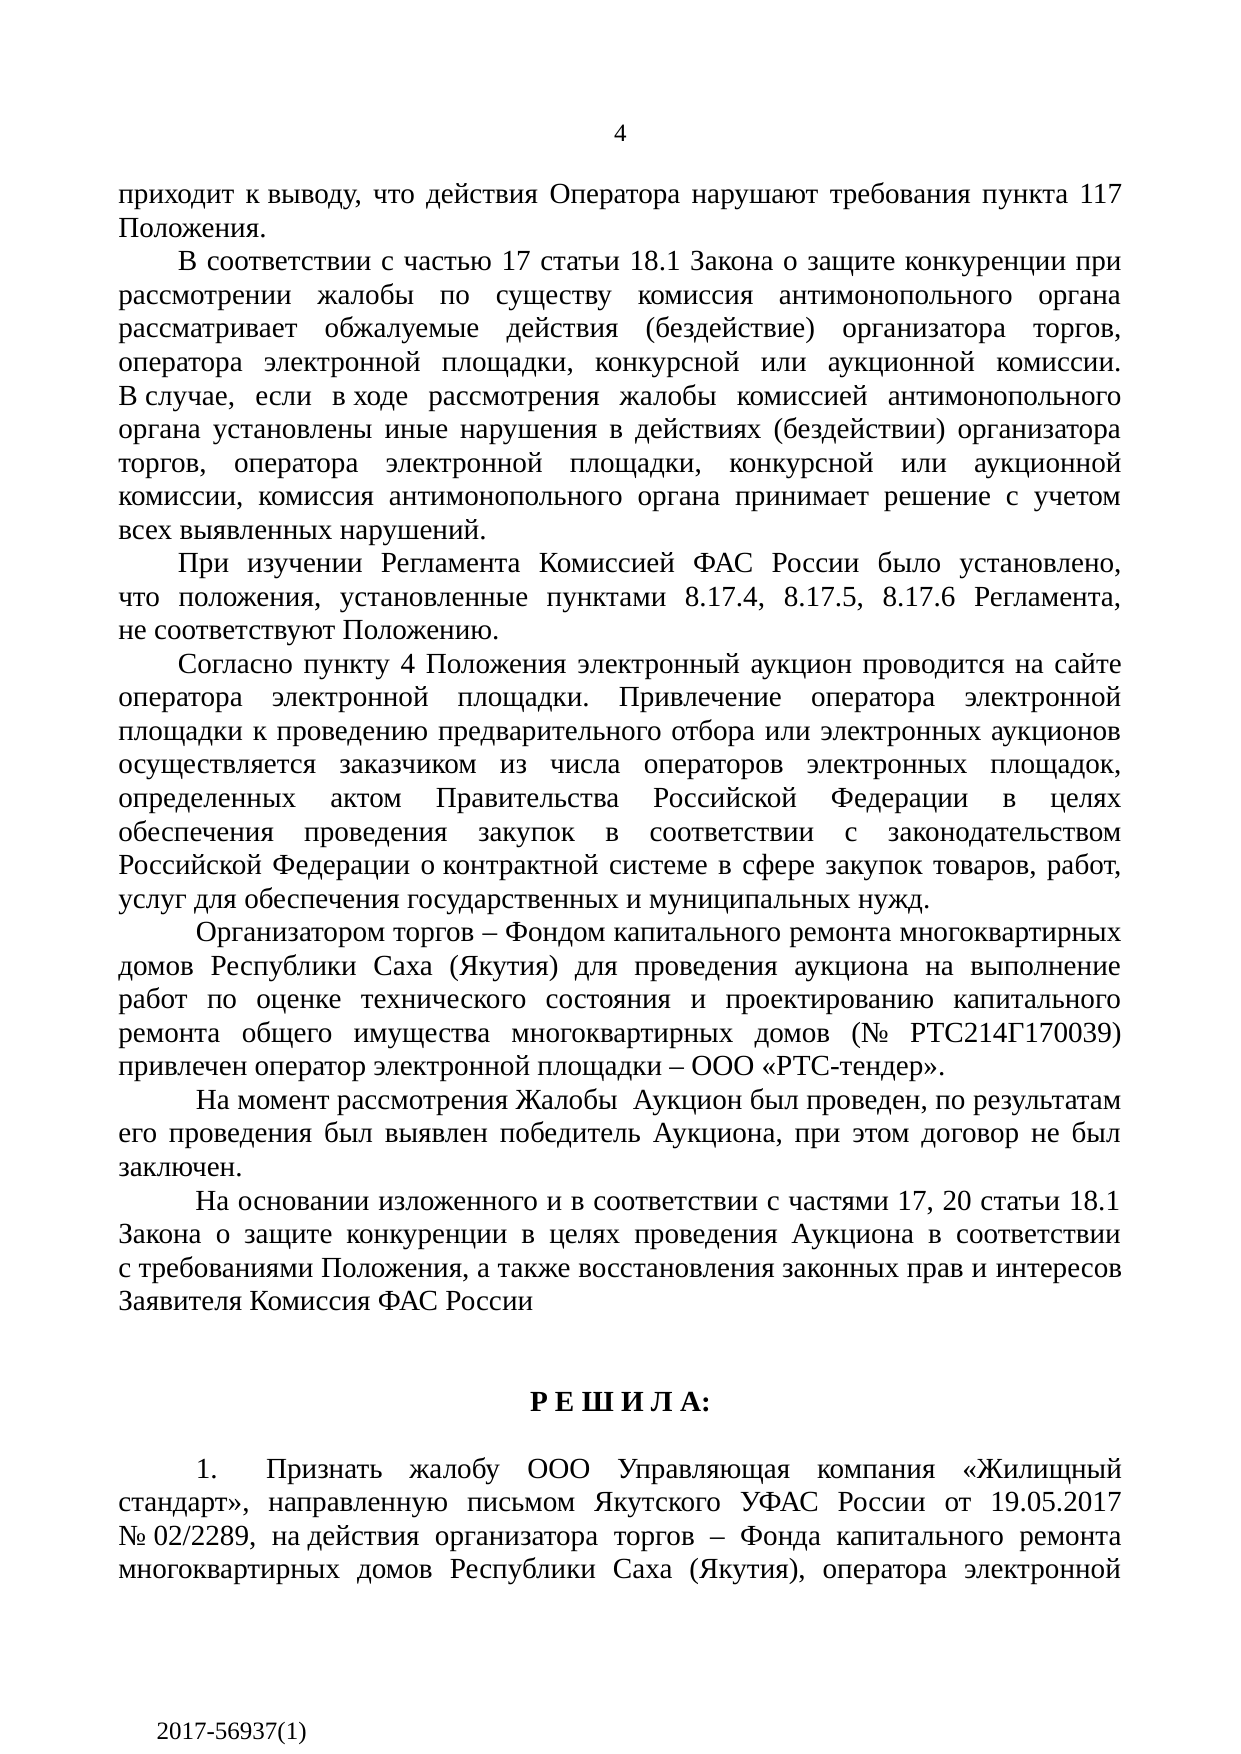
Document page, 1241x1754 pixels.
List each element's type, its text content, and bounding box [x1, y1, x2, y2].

text В соответствии с частью 17 статьи 18.1 Закона о защите конкуренции при рассмотрении жалобы по существу комиссия антимонопольного органа рассматривает обжалуемые действия (бездействие) организатора торгов, оператора электронной площадки, конкурсной или аукционной комиссии. В случае, если в ходе рассмотрения жалобы комиссией антимонопольного органа установлены иные нарушения в действиях (бездействии) организатора торгов, оператора электронной площадки, конкурсной или аукционной комиссии, комиссия антимонопольного органа принимает решение с учетом всех выявленных нарушений. [118, 243, 1122, 545]
list Признать жалобу ООО Управляющая компания «Жилищный стандарт», направленную письмом Якутского УФАС России от 19.05.2017 № 02/2289, на действия организатора торгов – Фонда капитального ремонта многоквартирных домов Республики Саха (Якутия), оператора электронной [118, 1451, 1122, 1585]
text На момент рассмотрения Жалобы Аукцион был проведен, по результатам его проведения был выявлен победитель Аукциона, при этом договор не был заключен. [118, 1082, 1122, 1183]
text На основании изложенного и в соответствии с частями 17, 20 статьи 18.1 Закона о защите конкуренции в целях проведения Аукциона в соответствии с требованиями Положения, а также восстановления законных прав и интересов Заявителя Комиссия ФАС России [118, 1183, 1122, 1317]
text При изучении Регламента Комиссией ФАС России было установлено, что положения, установленные пунктами 8.17.4, 8.17.5, 8.17.6 Регламента, не соответствуют Положению. [118, 545, 1122, 646]
text Организатором торгов – Фондом капитального ремонта многоквартирных домов Республики Саха (Якутия) для проведения аукциона на выполнение работ по оценке технического состояния и проектированию капитального ремонта общего имущества многоквартирных домов (№ РТС214Г170039) привлечен оператор электронной площадки – ООО «РТС-тендер». [118, 914, 1122, 1082]
text Согласно пункту 4 Положения электронный аукцион проводится на сайте оператора электронной площадки. Привлечение оператора электронной площадки к проведению предварительного отбора или электронных аукционов осуществляется заказчиком из числа операторов электронных площадок, определенных актом Правительства Российской Федерации в целях обеспечения проведения закупок в соответствии с законодательством Российской Федерации о контрактной системе в сфере закупок товаров, работ, услуг для обеспечения государственных и муниципальных нужд. [118, 646, 1122, 914]
text Р Е Ш И Л А: [118, 1384, 1122, 1417]
text приходит к выводу, что действия Оператора нарушают требования пункта 117 Положения. [118, 176, 1122, 243]
